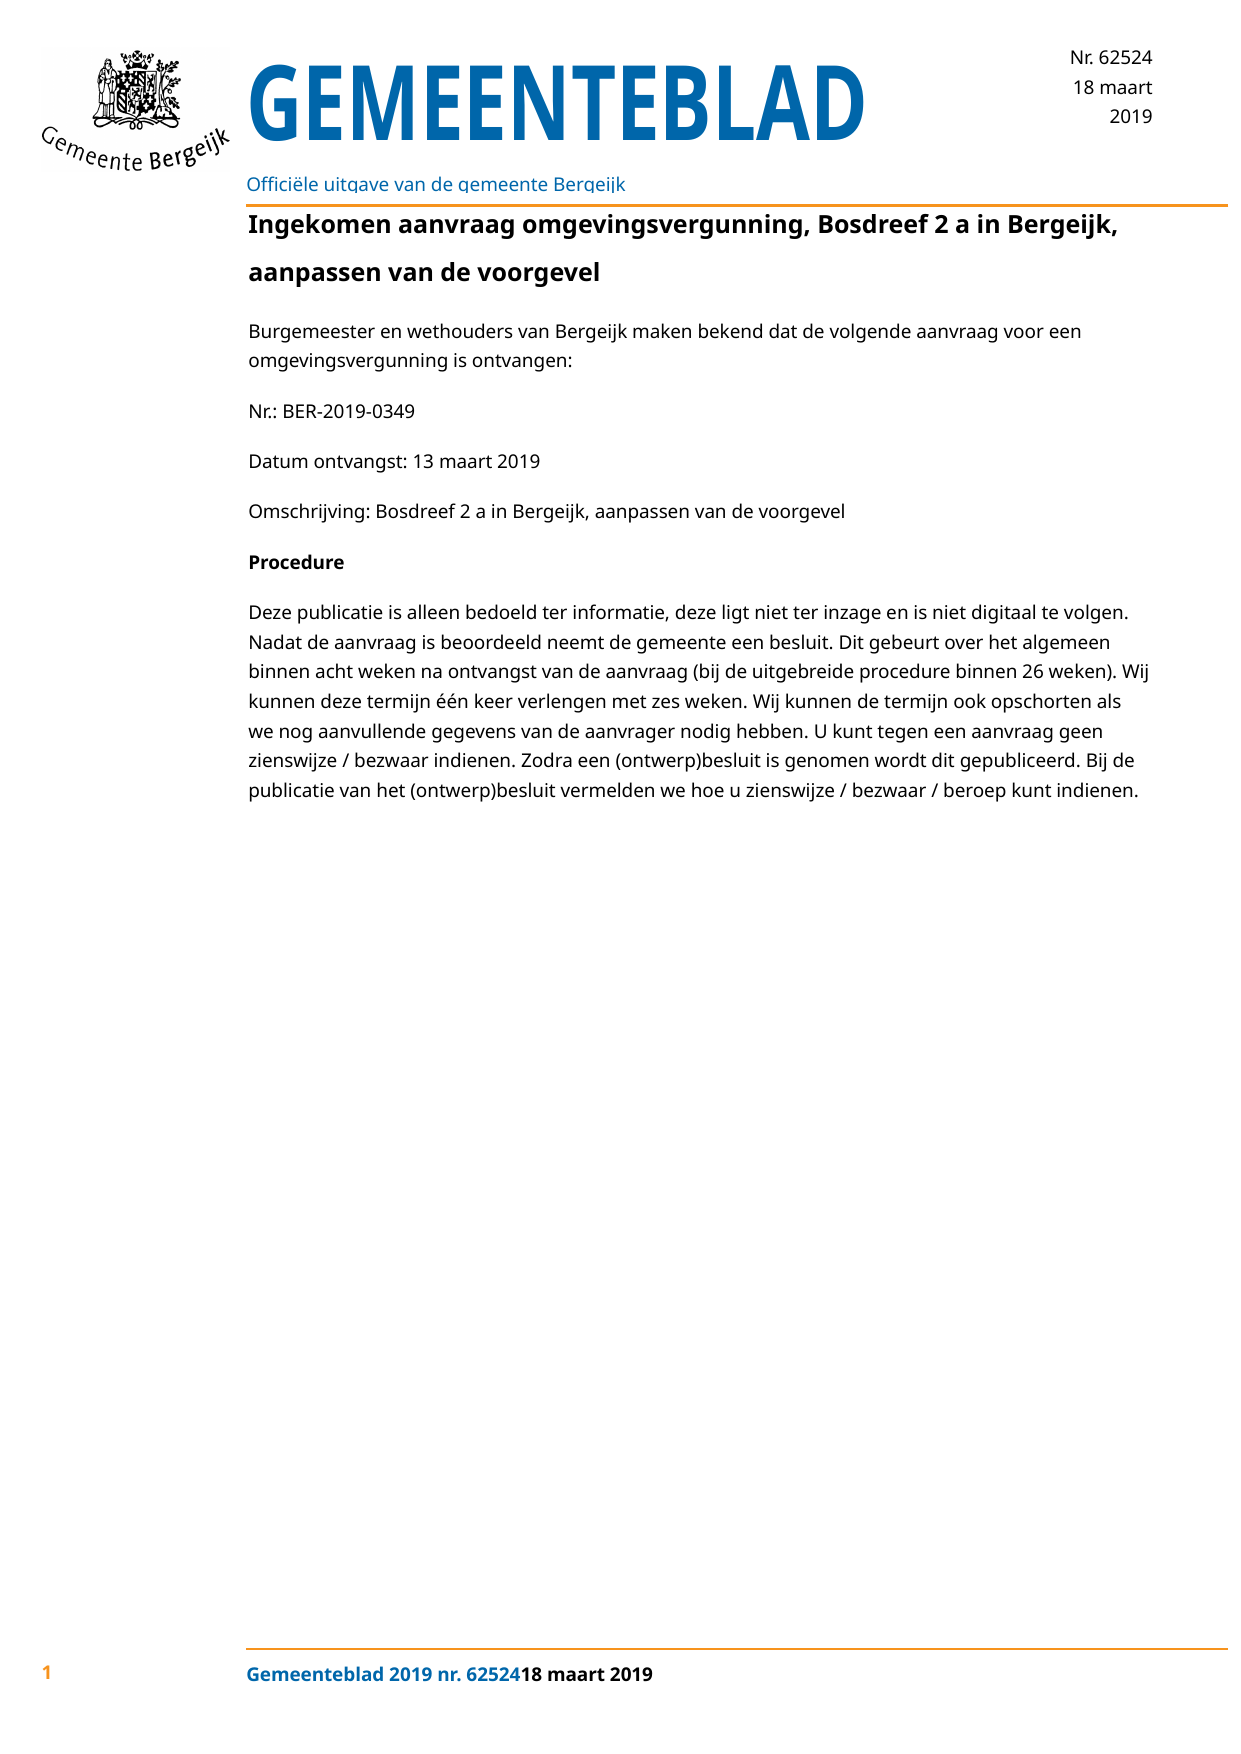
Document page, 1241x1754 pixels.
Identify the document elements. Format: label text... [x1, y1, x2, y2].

text Datum ontvangst: 13 maart 2019 [248, 448, 1152, 474]
picture [41, 47, 231, 172]
text Nr.: BER-2019-0349 [248, 398, 1152, 424]
text Deze publicatie is alleen bedoeld ter informatie, deze ligt niet ter inzage en is niet digitaal te volgen. Nadat de aanvraag is beoordeeld neemt de gemeente een besluit. Dit gebeurt over het algemeen binnen acht weken na ontvangst van de aanvraag (bij de uitgebreide procedure binnen 26 weken). Wij kunnen deze termijn één keer verlengen met zes weken. Wij kunnen de termijn ook opschorten als we nog aanvullende gegevens van de aanvrager nodig hebben. U kunt tegen een aanvraag geen zienswijze / bezwaar indienen. Zodra een (ontwerp)besluit is genomen wordt dit gepubliceerd. Bij de publicatie van het (ontwerp)besluit vermelden we hoe u zienswijze / bezwaar / beroep kunt indienen. [248, 599, 1152, 803]
text Burgemeester en wethouders van Bergeijk maken bekend dat de volgende aanvraag voor een omgevingsvergunning is ontvangen: [248, 318, 1152, 373]
text Procedure [248, 549, 1152, 575]
text Ingekomen aanvraag omgevingsvergunning, Bosdreef 2 a in Bergeijk, aanpassen van de voorgevel [248, 207, 1152, 288]
text Omschrijving: Bosdreef 2 a in Bergeijk, aanpassen van de voorgevel [248, 499, 1152, 524]
